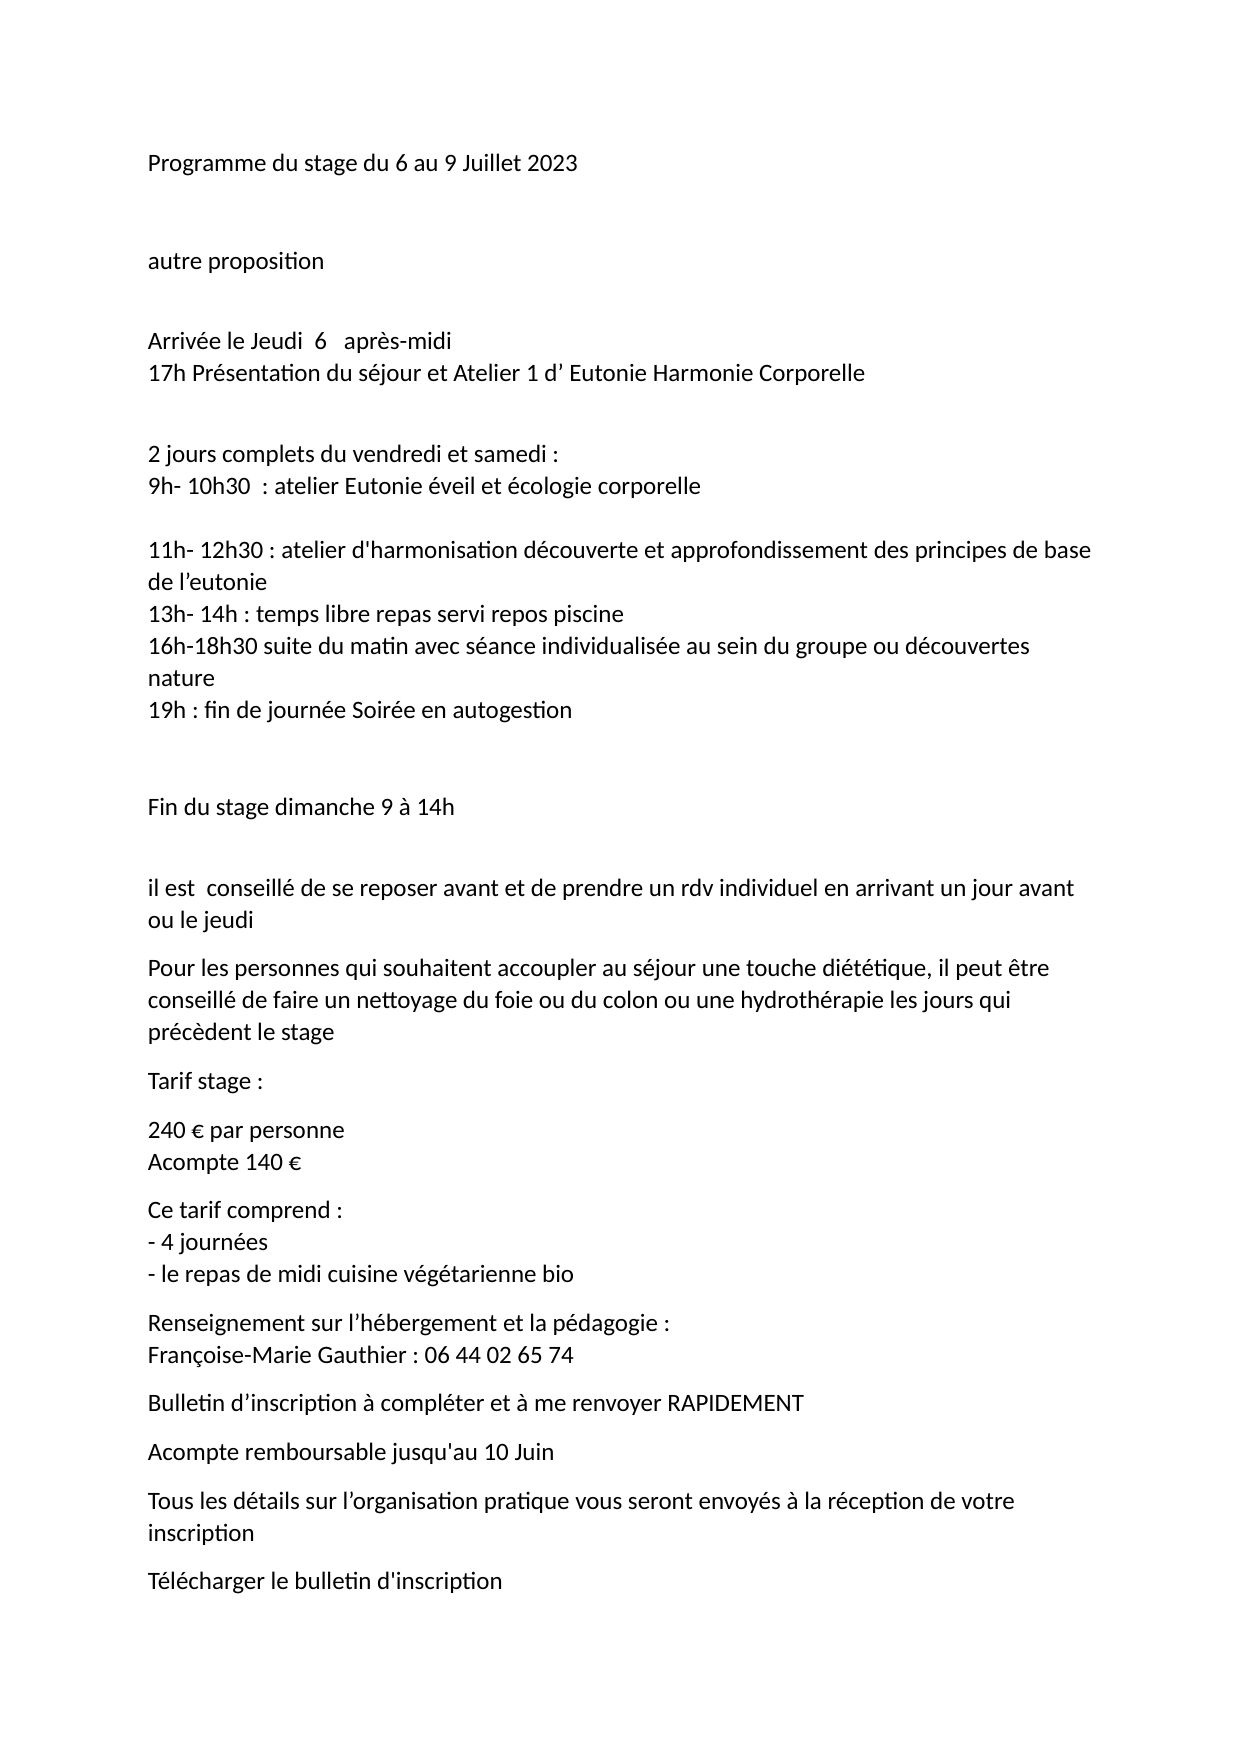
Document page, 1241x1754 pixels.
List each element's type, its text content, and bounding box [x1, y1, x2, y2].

text Tarif stage : [148, 1065, 1093, 1096]
text autre proposition [148, 245, 1093, 275]
text Acompte remboursable jusqu'au 10 Juin [148, 1436, 1093, 1467]
text Fin du stage dimanche 9 à 14h [148, 791, 1093, 822]
text Renseignement sur l’hébergement et la pédagogie : Françoise-Marie Gauthier : 06 44 02 65 74 [148, 1307, 1093, 1369]
text Tous les détails sur l’organisation pratique vous seront envoyés à la réception de votre inscription [148, 1485, 1093, 1547]
text Ce tarif comprend : - 4 journées - le repas de midi cuisine végétarienne bio [148, 1194, 1093, 1289]
text Bulletin d’inscription à compléter et à me renvoyer RAPIDEMENT [148, 1388, 1093, 1418]
text 2 jours complets du vendredi et samedi : 9h- 10h30 : atelier Eutonie éveil et écologie corporelle 11h- 12h30 : atelier d'harmonisation découverte et approfondissement des principes de base de l’eutonie 13h- 14h : temps libre repas servi repos piscine 16h-18h30 suite du matin avec séance individualisée au sein du groupe ou découvertes nature 19h : fin de journée Soirée en autogestion [148, 406, 1093, 724]
text 240 € par personne Acompte 140 € [148, 1114, 1093, 1176]
text Programme du stage du 6 au 9 Juillet 2023 [148, 148, 1093, 178]
text Télécharger le bulletin d'inscription [148, 1566, 1093, 1596]
text Pour les personnes qui souhaitent accoupler au séjour une touche diététique, il peut être conseillé de faire un nettoyage du foie ou du colon ou une hydrothérapie les jours qui précèdent le stage [148, 952, 1093, 1047]
text Arrivée le Jeudi 6 après-midi 17h Présentation du séjour et Atelier 1 d’ Eutonie Harmonie Corporelle [148, 293, 1093, 388]
text il est conseillé de se reposer avant et de prendre un rdv individuel en arrivant un jour avant ou le jeudi [148, 840, 1093, 934]
